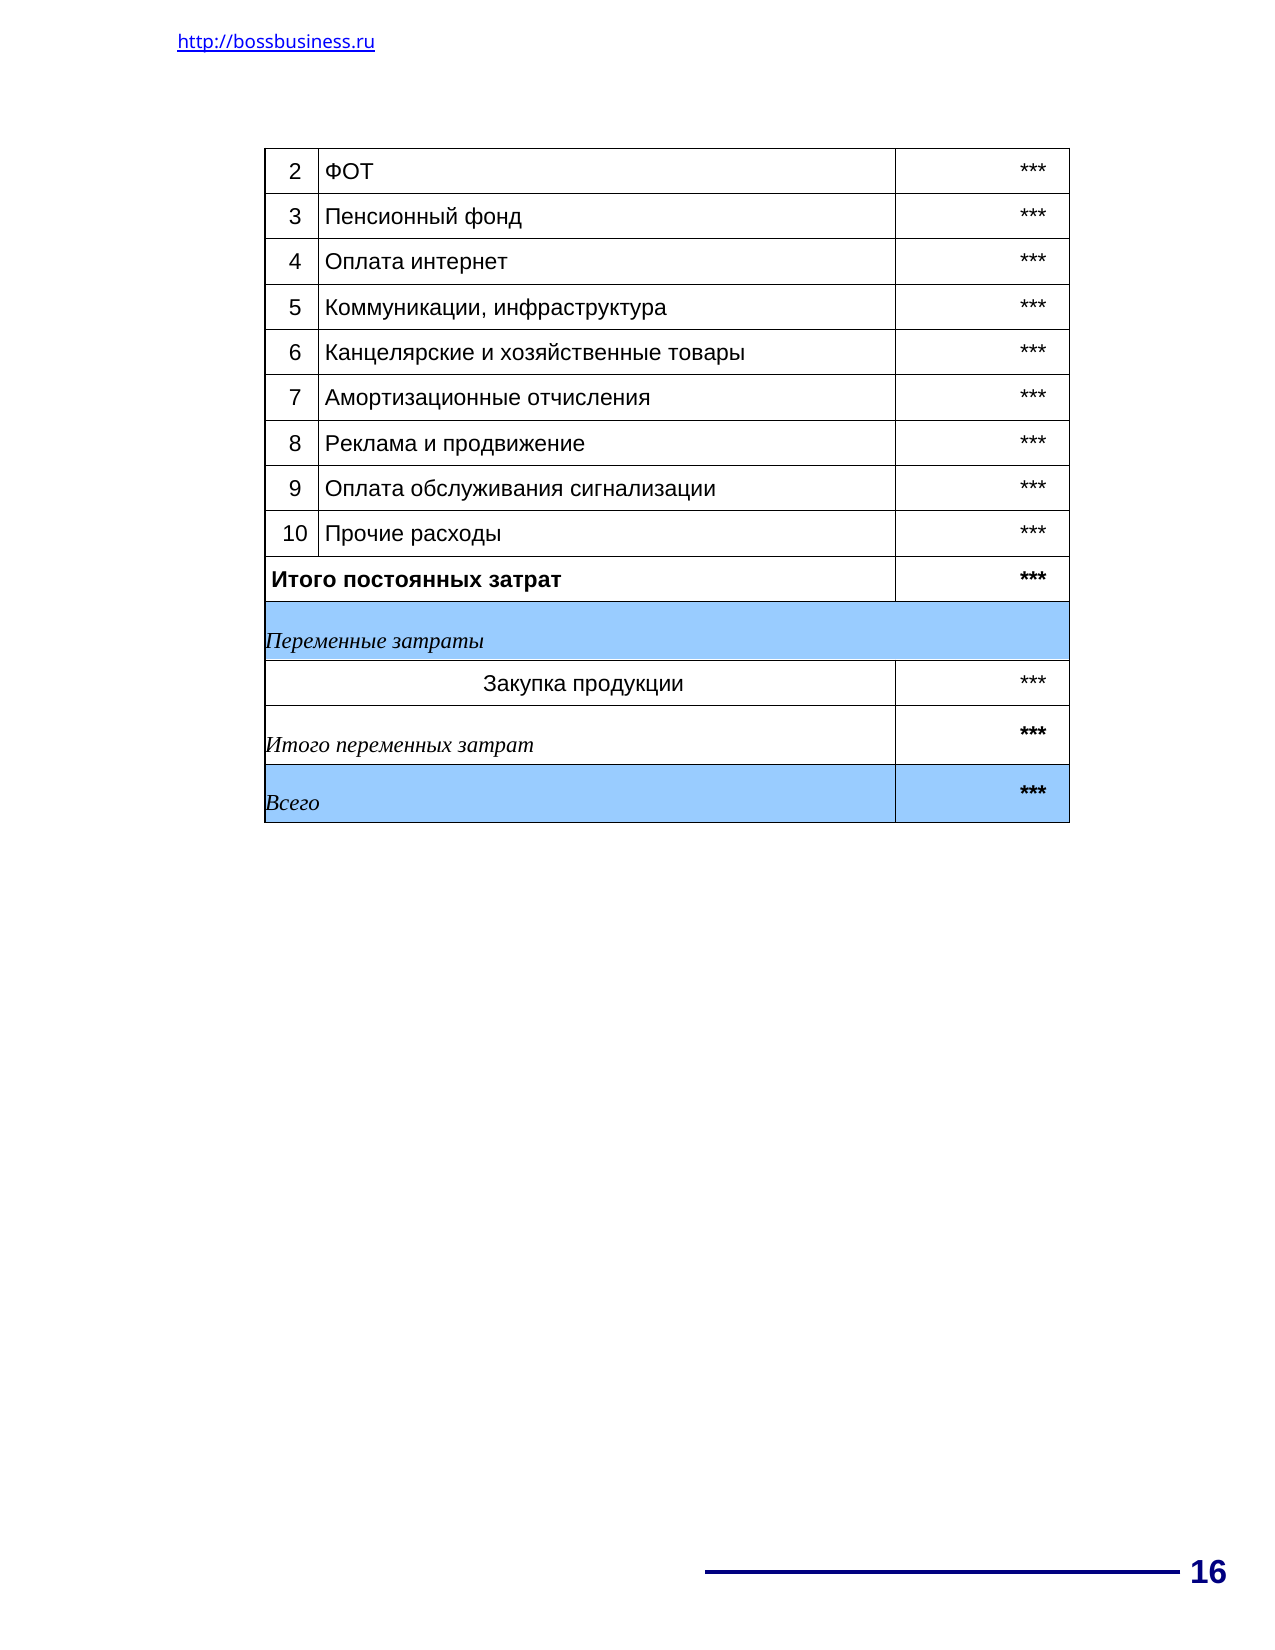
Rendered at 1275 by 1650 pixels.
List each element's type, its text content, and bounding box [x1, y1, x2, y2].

table_cell 7 [266, 375, 318, 419]
table_cell 10 [266, 511, 318, 556]
table_cell 5 [266, 285, 318, 329]
table_cell *** [896, 765, 1069, 822]
table_cell *** [896, 149, 1069, 193]
table_cell Переменные затраты [266, 602, 1069, 659]
table_cell *** [896, 511, 1069, 556]
table_cell 8 [266, 421, 318, 465]
table_cell *** [896, 466, 1069, 510]
table_cell 6 [266, 330, 318, 374]
table_cell Оплата интернет [319, 239, 895, 284]
table_cell Прочие расходы [319, 511, 895, 556]
table_cell *** [896, 285, 1069, 329]
table_cell Всего [266, 765, 895, 822]
table_cell Закупка продукции [266, 661, 895, 705]
table_cell Итого переменных затрат [266, 706, 895, 763]
table_cell Коммуникации, инфраструктура [319, 285, 895, 329]
table_cell *** [896, 239, 1069, 284]
table_cell *** [896, 330, 1069, 374]
table_cell Амортизационные отчисления [319, 375, 895, 419]
table_cell ФОТ [319, 149, 895, 193]
table_cell 3 [266, 194, 318, 238]
table_cell Пенсионный фонд [319, 194, 895, 238]
table_cell *** [896, 557, 1069, 601]
table_cell Итого постоянных затрат [266, 557, 895, 601]
table_cell *** [896, 375, 1069, 419]
table_cell *** [896, 706, 1069, 763]
table_cell *** [896, 661, 1069, 705]
table_cell 2 [266, 149, 318, 193]
table_cell 9 [266, 466, 318, 510]
table_cell Реклама и продвижение [319, 421, 895, 465]
table_cell 4 [266, 239, 318, 284]
table_cell *** [896, 194, 1069, 238]
table_cell Оплата обслуживания сигнализации [319, 466, 895, 510]
table_cell *** [896, 421, 1069, 465]
table_cell Канцелярские и хозяйственные товары [319, 330, 895, 374]
